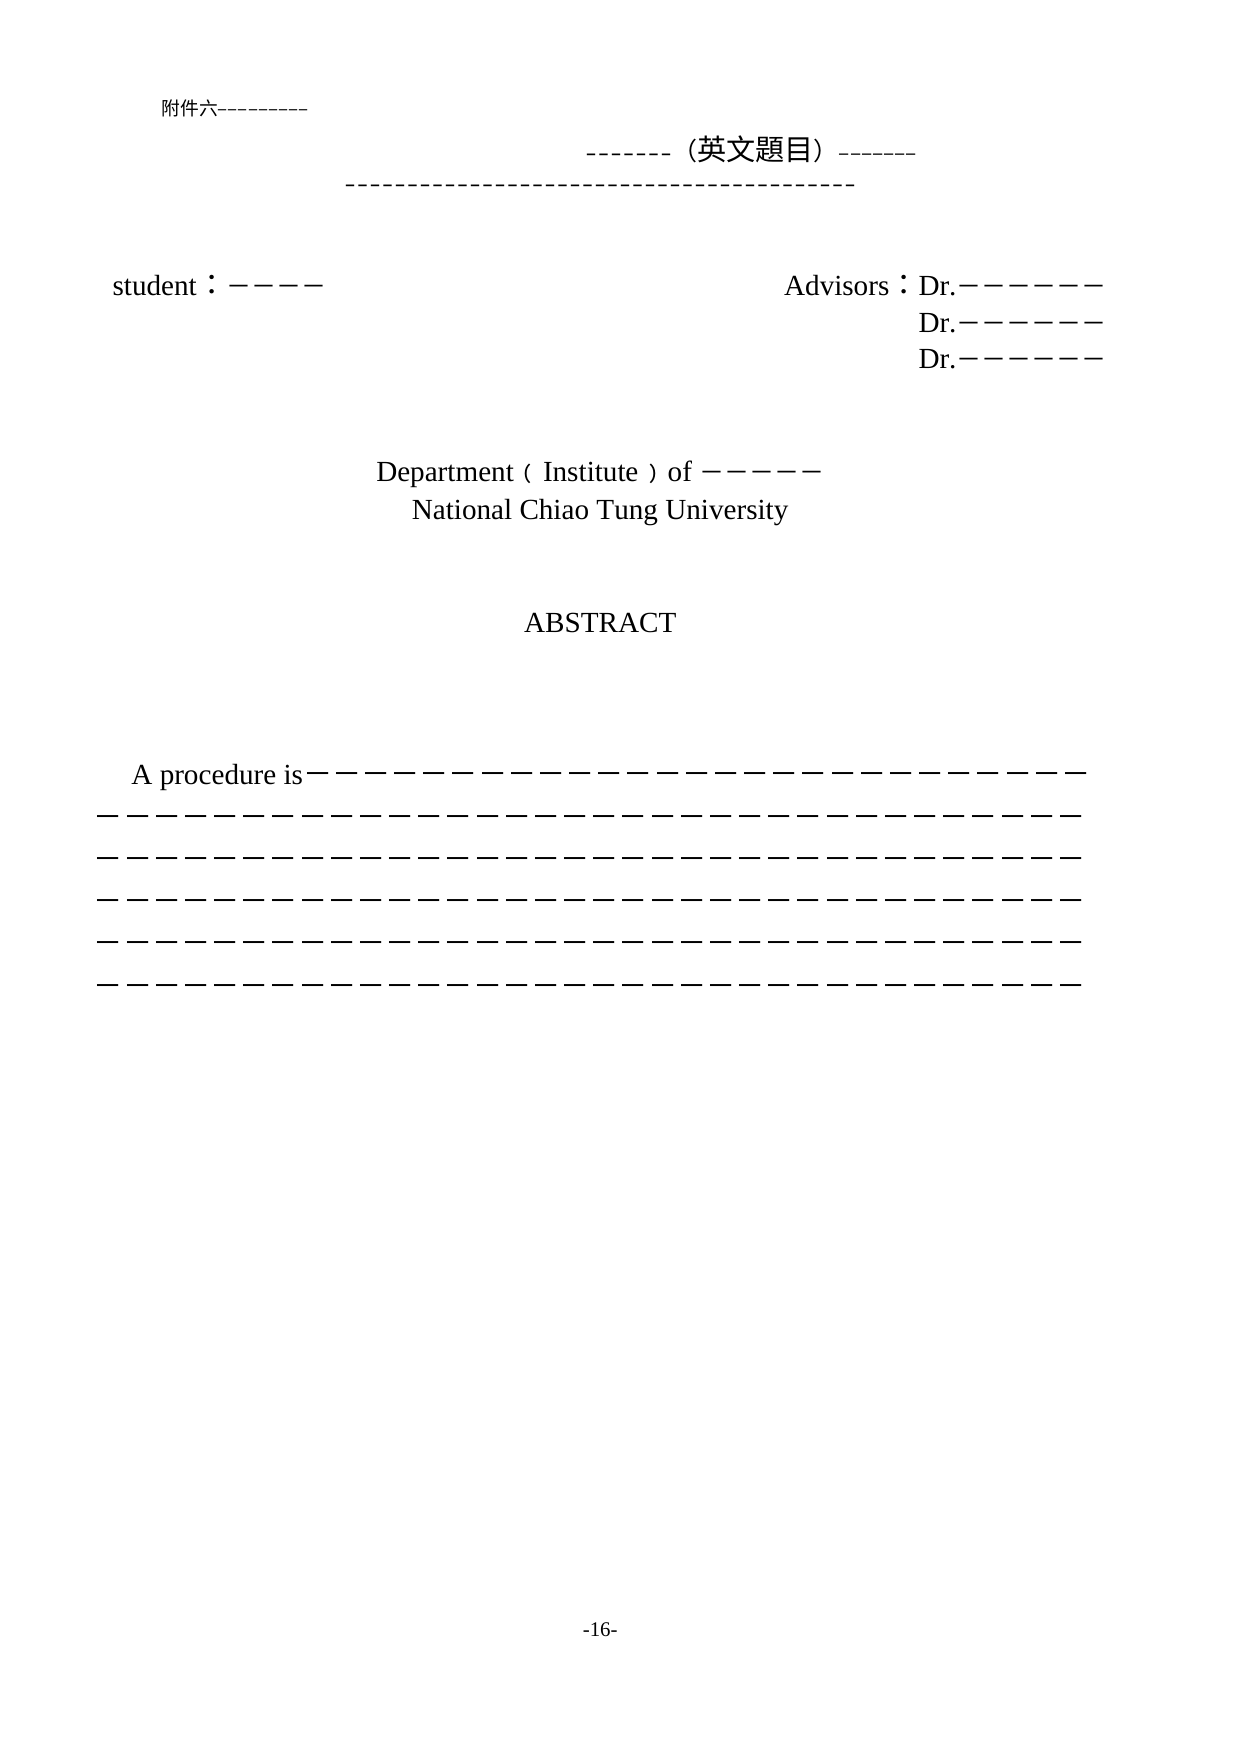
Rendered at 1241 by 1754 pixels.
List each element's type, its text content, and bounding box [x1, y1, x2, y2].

text A procedure is－－－－－－－－－－－－－－－－－－－－－－－－－－－ [94, 751, 1106, 793]
text Department﹙Institute﹚of －－－－－ [94, 451, 1106, 488]
text Advisors：Dr.－－－－－－ [622, 261, 1106, 303]
text －－－－－－－－－－－－－－－－－－－－－－－－－－－－－－－－－－ [94, 793, 1106, 835]
text －－－－－－－－－－－－－－－－－－－－－－－－－－－－－－－－－－ [94, 920, 1106, 962]
text －－－－－－－－－－－－－－－－－－－－－－－－－－－－－－－－－－ [94, 878, 1106, 920]
text National Chiao Tung University [94, 488, 1106, 526]
text student：－－－－ [94, 261, 578, 303]
text –––––––（英文題目）––––––– [94, 127, 1106, 169]
text ––––––––––––––––––––––––––––––––––––––––– [94, 169, 1106, 198]
text 附件六––––––––– [93, 93, 376, 120]
text ABSTRACT [94, 601, 1106, 638]
text [93, 120, 376, 130]
text Dr.－－－－－－ [622, 339, 1106, 376]
text －－－－－－－－－－－－－－－－－－－－－－－－－－－－－－－－－－ [94, 835, 1106, 878]
text －－－－－－－－－－－－－－－－－－－－－－－－－－－－－－－－－－ [94, 962, 1106, 1004]
text Dr.－－－－－－ [622, 303, 1106, 339]
